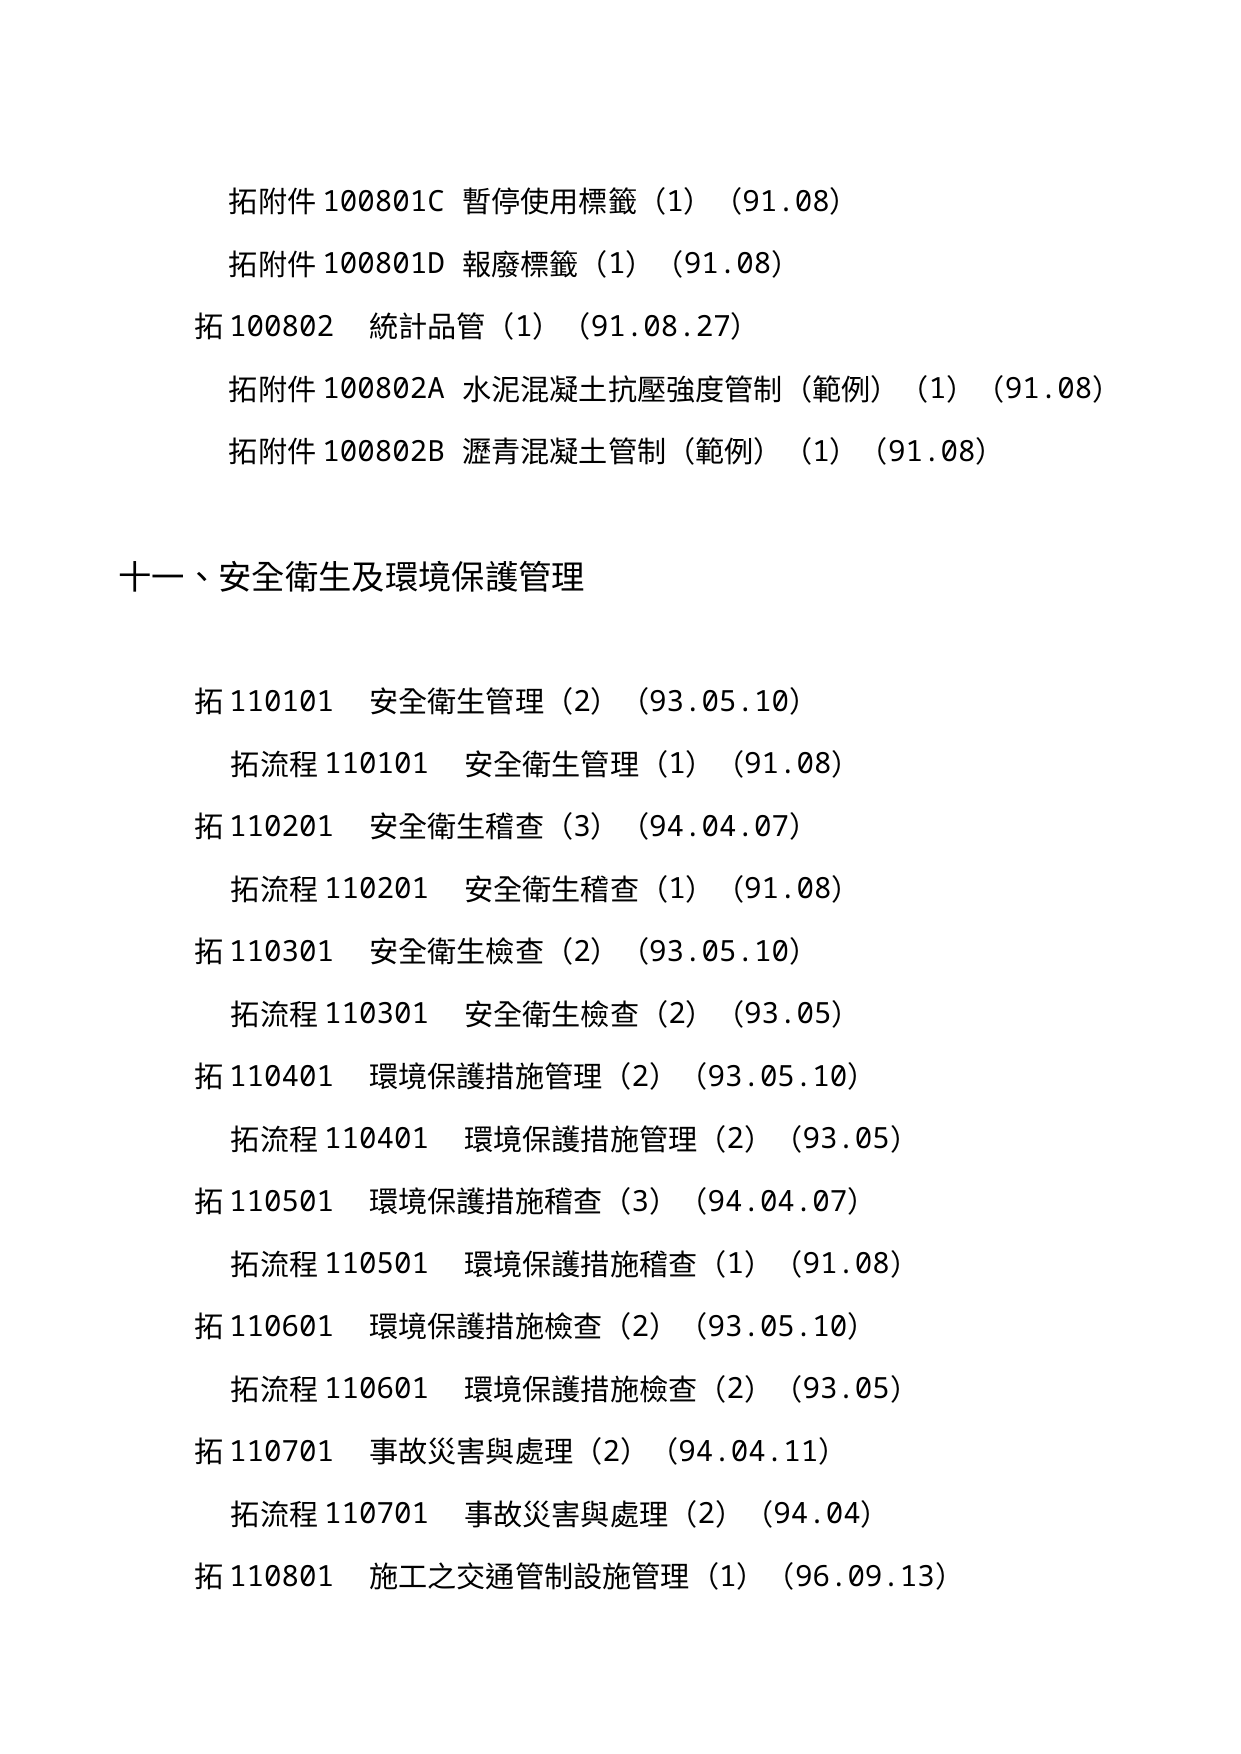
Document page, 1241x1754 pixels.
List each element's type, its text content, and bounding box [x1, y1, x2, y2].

text 拓附件100802B 瀝青混凝土管制（範例）（1）（91.08） [229, 408, 1122, 471]
text 拓110501 環境保護措施稽查（3）（94.04.07） [194, 1158, 1122, 1221]
text 拓110101 安全衛生管理（2）（93.05.10） [194, 658, 1122, 721]
text 拓附件100802A 水泥混凝土抗壓強度管制（範例）（1）（91.08） [229, 346, 1122, 408]
text 拓100802 統計品管（1）（91.08.27） [194, 283, 1122, 346]
text 拓流程110701 事故災害與處理（2）（94.04） [194, 1471, 1122, 1533]
text 十一、安全衛生及環境保護管理 [118, 533, 1122, 596]
text 拓110401 環境保護措施管理（2）（93.05.10） [194, 1033, 1122, 1096]
text 拓流程110201 安全衛生稽查（1）（91.08） [194, 846, 1122, 908]
text 拓附件100801C 暫停使用標籤（1）（91.08） [229, 158, 1122, 221]
text 拓流程110101 安全衛生管理（1）（91.08） [194, 721, 1122, 783]
text 拓110701 事故災害與處理（2）（94.04.11） [194, 1408, 1122, 1471]
text 拓流程110501 環境保護措施稽查（1）（91.08） [194, 1221, 1122, 1283]
text 拓110201 安全衛生稽查（3）（94.04.07） [194, 783, 1122, 846]
text 拓110601 環境保護措施檢查（2）（93.05.10） [194, 1283, 1122, 1346]
text 拓流程110601 環境保護措施檢查（2）（93.05） [194, 1346, 1122, 1408]
text 拓110301 安全衛生檢查（2）（93.05.10） [194, 908, 1122, 971]
text 拓流程110401 環境保護措施管理（2）（93.05） [194, 1096, 1122, 1158]
text 拓流程110301 安全衛生檢查（2）（93.05） [194, 971, 1122, 1033]
text 拓110801 施工之交通管制設施管理（1）（96.09.13） [194, 1533, 1122, 1596]
text 拓附件100801D 報廢標籤（1）（91.08） [229, 221, 1122, 283]
